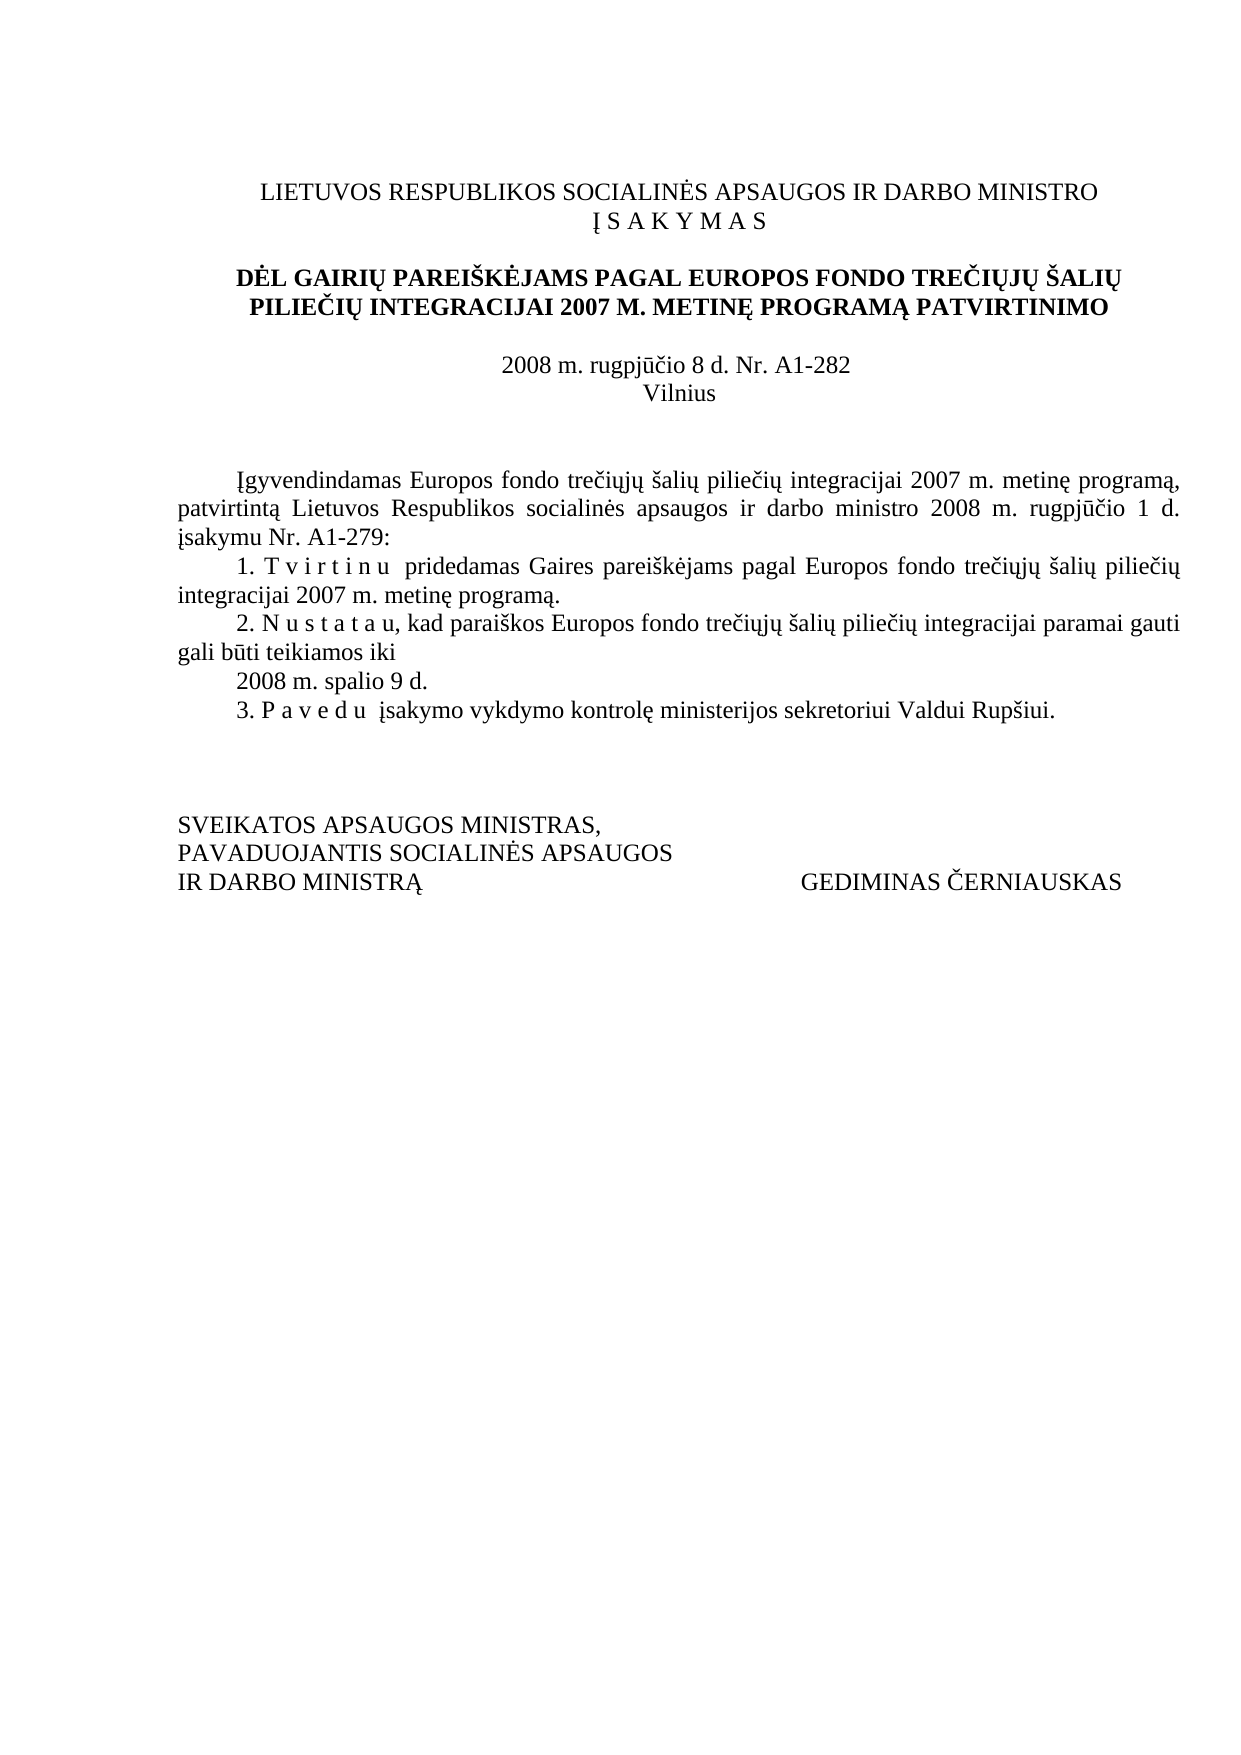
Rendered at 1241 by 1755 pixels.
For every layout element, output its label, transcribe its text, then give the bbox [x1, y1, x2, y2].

text DĖL GAIRIŲ PAREIŠKĖJAMS PAGAL EUROPOS FONDO TREČIŲJŲ ŠALIŲ PILIEČIŲ INTEGRACIJAI 2007 M. METINĘ PROGRAMĄ PATVIRTINIMO [177, 263, 1181, 321]
text IR DARBO MINISTRĄ GEDIMINAS ČERNIAUSKAS [177, 867, 1181, 896]
text 2008 m. rugpjūčio 8 d. Nr. A1-282 [177, 350, 1181, 378]
text ĮSAKYMAS [177, 206, 1181, 235]
text Įgyvendindamas Europos fondo trečiųjų šalių piliečių integracijai 2007 m. metinę programą, patvirtintą Lietuvos Respublikos socialinės apsaugos ir darbo ministro 2008 m. rugpjūčio 1 d. įsakymu Nr. A1-279: [177, 465, 1181, 551]
text LIETUVOS RESPUBLIKOS SOCIALINĖS APSAUGOS IR DARBO MINISTRO [177, 177, 1181, 206]
text Vilnius [177, 378, 1181, 407]
text 2008 m. spalio 9 d. [177, 666, 1181, 695]
text SVEIKATOS APSAUGOS MINISTRAS, [177, 810, 894, 838]
text 3. Pavedu įsakymo vykdymo kontrolę ministerijos sekretoriui Valdui Rupšiui. [177, 695, 1181, 723]
text 2. Nustatau, kad paraiškos Europos fondo trečiųjų šalių piliečių integracijai paramai gauti gali būti teikiamos iki [177, 608, 1181, 666]
text 1. Tvirtinu pridedamas Gaires pareiškėjams pagal Europos fondo trečiųjų šalių piliečių integracijai 2007 m. metinę programą. [177, 551, 1181, 608]
text PAVADUOJANTIS SOCIALINĖS APSAUGOS [177, 838, 1181, 867]
